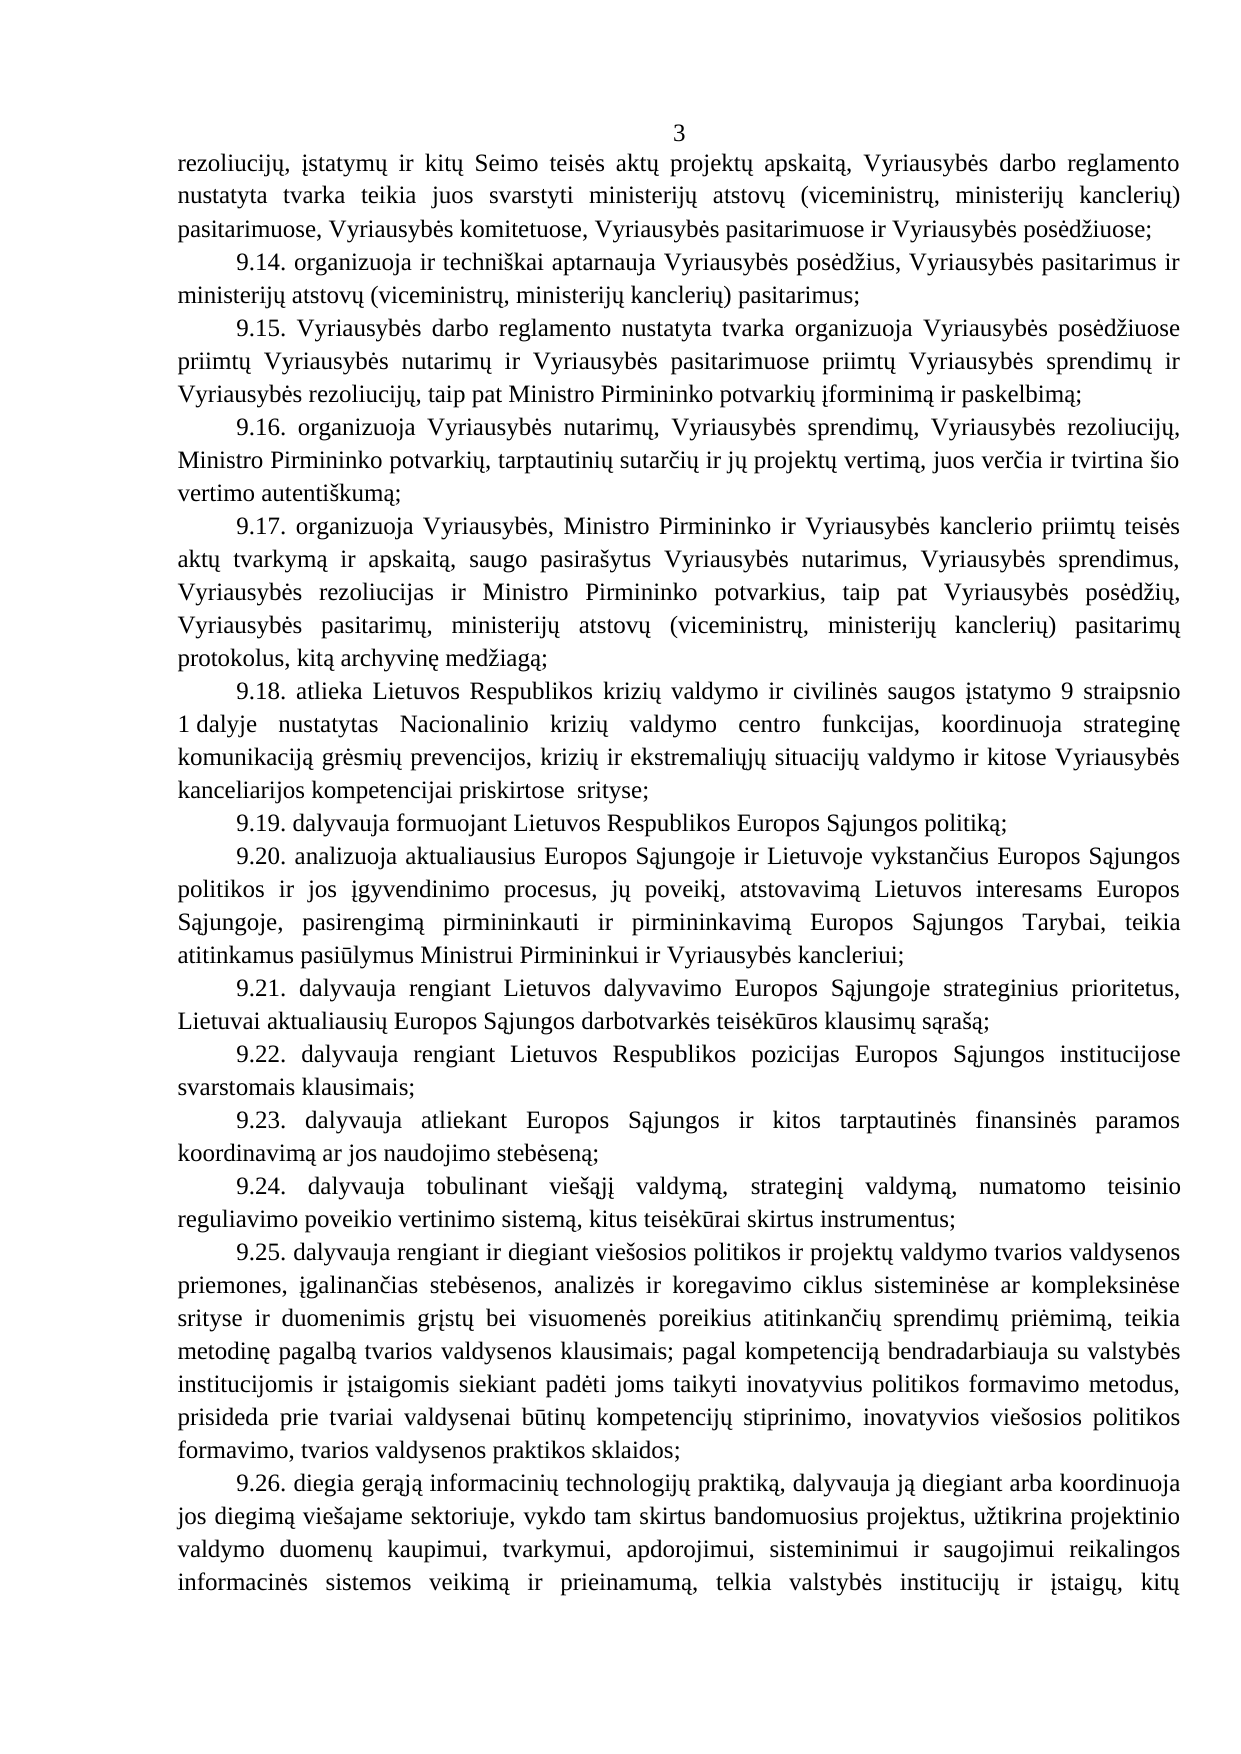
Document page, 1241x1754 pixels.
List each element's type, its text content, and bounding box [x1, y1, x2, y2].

text rezoliucijų, įstatymų ir kitų Seimo teisės aktų projektų apskaitą, Vyriausybės darbo reglamento nustatyta tvarka teikia juos svarstyti ministerijų atstovų (viceministrų, ministerijų kanclerių) pasitarimuose, Vyriausybės komitetuose, Vyriausybės pasitarimuose ir Vyriausybės posėdžiuose; [177, 148, 1181, 242]
text 9.26. diegia gerąją informacinių technologijų praktiką, dalyvauja ją diegiant arba koordinuoja jos diegimą viešajame sektoriuje, vykdo tam skirtus bandomuosius projektus, užtikrina projektinio valdymo duomenų kaupimui, tvarkymui, apdorojimui, sisteminimui ir saugojimui reikalingos informacinės sistemos veikimą ir prieinamumą, telkia valstybės institucijų ir įstaigų, kitų [177, 1468, 1181, 1596]
text 9.14. organizuoja ir techniškai aptarnauja Vyriausybės posėdžius, Vyriausybės pasitarimus ir ministerijų atstovų (viceministrų, ministerijų kanclerių) pasitarimus; [177, 247, 1181, 308]
text 9.18. atlieka Lietuvos Respublikos krizių valdymo ir civilinės saugos įstatymo 9 straipsnio 1 dalyje nustatytas Nacionalinio krizių valdymo centro funkcijas, koordinuoja strateginę komunikaciją grėsmių prevencijos, krizių ir ekstremaliųjų situacijų valdymo ir kitose Vyriausybės kanceliarijos kompetencijai priskirtose srityse; [177, 676, 1181, 804]
text 9.24. dalyvauja tobulinant viešąjį valdymą, strateginį valdymą, numatomo teisinio reguliavimo poveikio vertinimo sistemą, kitus teisėkūrai skirtus instrumentus; [177, 1171, 1181, 1233]
text 9.16. organizuoja Vyriausybės nutarimų, Vyriausybės sprendimų, Vyriausybės rezoliucijų, Ministro Pirmininko potvarkių, tarptautinių sutarčių ir jų projektų vertimą, juos verčia ir tvirtina šio vertimo autentiškumą; [177, 412, 1181, 507]
text 9.23. dalyvauja atliekant Europos Sąjungos ir kitos tarptautinės finansinės paramos koordinavimą ar jos naudojimo stebėseną; [177, 1105, 1181, 1167]
text 9.21. dalyvauja rengiant Lietuvos dalyvavimo Europos Sąjungoje strateginius prioritetus, Lietuvai aktualiausių Europos Sąjungos darbotvarkės teisėkūros klausimų sąrašą; [177, 973, 1181, 1035]
text 9.15. Vyriausybės darbo reglamento nustatyta tvarka organizuoja Vyriausybės posėdžiuose priimtų Vyriausybės nutarimų ir Vyriausybės pasitarimuose priimtų Vyriausybės sprendimų ir Vyriausybės rezoliucijų, taip pat Ministro Pirmininko potvarkių įforminimą ir paskelbimą; [177, 313, 1181, 407]
text 9.20. analizuoja aktualiausius Europos Sąjungoje ir Lietuvoje vykstančius Europos Sąjungos politikos ir jos įgyvendinimo procesus, jų poveikį, atstovavimą Lietuvos interesams Europos Sąjungoje, pasirengimą pirmininkauti ir pirmininkavimą Europos Sąjungos Tarybai, teikia atitinkamus pasiūlymus Ministrui Pirmininkui ir Vyriausybės kancleriui; [177, 841, 1181, 969]
text 9.17. organizuoja Vyriausybės, Ministro Pirmininko ir Vyriausybės kanclerio priimtų teisės aktų tvarkymą ir apskaitą, saugo pasirašytus Vyriausybės nutarimus, Vyriausybės sprendimus, Vyriausybės rezoliucijas ir Ministro Pirmininko potvarkius, taip pat Vyriausybės posėdžių, Vyriausybės pasitarimų, ministerijų atstovų (viceministrų, ministerijų kanclerių) pasitarimų protokolus, kitą archyvinę medžiagą; [177, 511, 1181, 672]
text 9.19. dalyvauja formuojant Lietuvos Respublikos Europos Sąjungos politiką; [177, 808, 1181, 837]
text 9.25. dalyvauja rengiant ir diegiant viešosios politikos ir projektų valdymo tvarios valdysenos priemones, įgalinančias stebėsenos, analizės ir koregavimo ciklus sisteminėse ar kompleksinėse srityse ir duomenimis grįstų bei visuomenės poreikius atitinkančių sprendimų priėmimą, teikia metodinę pagalbą tvarios valdysenos klausimais; pagal kompetenciją bendradarbiauja su valstybės institucijomis ir įstaigomis siekiant padėti joms taikyti inovatyvius politikos formavimo metodus, prisideda prie tvariai valdysenai būtinų kompetencijų stiprinimo, inovatyvios viešosios politikos formavimo, tvarios valdysenos praktikos sklaidos; [177, 1237, 1181, 1464]
text 9.22. dalyvauja rengiant Lietuvos Respublikos pozicijas Europos Sąjungos institucijose svarstomais klausimais; [177, 1039, 1181, 1101]
